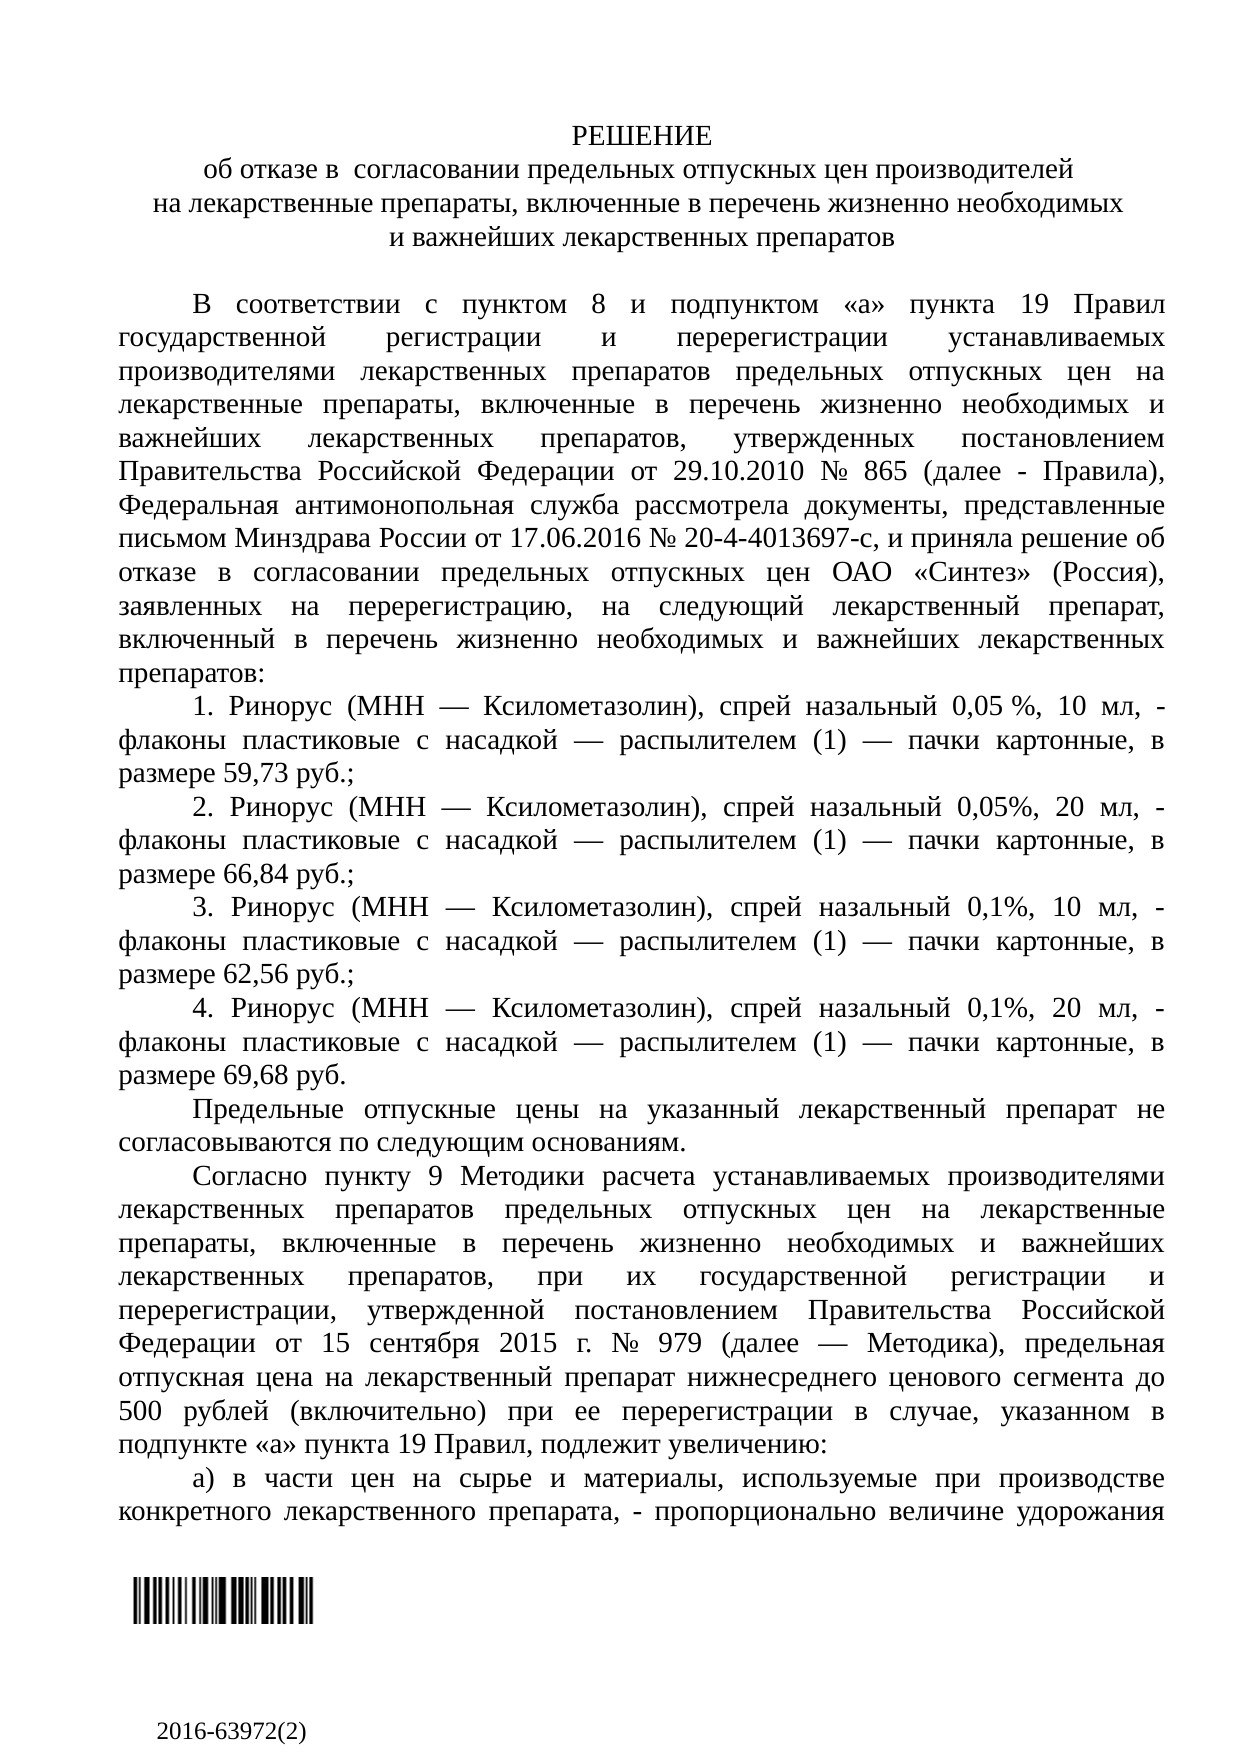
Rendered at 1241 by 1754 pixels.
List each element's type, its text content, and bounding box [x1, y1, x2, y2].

text и важнейших лекарственных препаратов [118, 219, 1166, 252]
text 1. Ринорус (МНН — Ксилометазолин), спрей назальный 0,05 %, 10 мл, - флаконы пластиковые с насадкой — распылителем (1) — пачки картонные, в размере 59,73 руб.; [118, 688, 1166, 789]
text об отказе в согласовании предельных отпускных цен производителей [118, 152, 1166, 185]
text 3. Ринорус (МНН — Ксилометазолин), спрей назальный 0,1%, 10 мл, - флаконы пластиковые с насадкой — распылителем (1) — пачки картонные, в размере 62,56 руб.; [118, 889, 1166, 990]
text В соответствии с пунктом 8 и подпунктом «а» пункта 19 Правил государственной регистрации и перерегистрации устанавливаемых производителями лекарственных препаратов предельных отпускных цен на лекарственные препараты, включенные в перечень жизненно необходимых и важнейших лекарственных препаратов, утвержденных постановлением Правительства Российской Федерации от 29.10.2010 № 865 (далее - Правила), Федеральная антимонопольная служба рассмотрела документы, представленные письмом Минздрава России от 17.06.2016 № 20-4-4013697-с, и приняла решение об отказе в согласовании предельных отпускных цен ОАО «Синтез» (Россия), заявленных на перерегистрацию, на следующий лекарственный препарат, включенный в перечень жизненно необходимых и важнейших лекарственных препаратов: [118, 286, 1166, 688]
text Предельные отпускные цены на указанный лекарственный препарат не согласовываются по следующим основаниям. [118, 1091, 1166, 1158]
text 4. Ринорус (МНН — Ксилометазолин), спрей назальный 0,1%, 20 мл, - флаконы пластиковые с насадкой — распылителем (1) — пачки картонные, в размере 69,68 руб. [118, 990, 1166, 1091]
text на лекарственные препараты, включенные в перечень жизненно необходимых [118, 185, 1166, 219]
picture [118, 1577, 331, 1624]
text а) в части цен на сырье и материалы, используемые при производстве конкретного лекарственного препарата, - пропорционально величине удорожания [118, 1460, 1166, 1527]
text 2. Ринорус (МНН — Ксилометазолин), спрей назальный 0,05%, 20 мл, - флаконы пластиковые с насадкой — распылителем (1) — пачки картонные, в размере 66,84 руб.; [118, 789, 1166, 889]
text Согласно пункту 9 Методики расчета устанавливаемых производителями лекарственных препаратов предельных отпускных цен на лекарственные препараты, включенные в перечень жизненно необходимых и важнейших лекарственных препаратов, при их государственной регистрации и перерегистрации, утвержденной постановлением Правительства Российской Федерации от 15 сентября 2015 г. № 979 (далее — Методика), предельная отпускная цена на лекарственный препарат нижнесреднего ценового сегмента до 500 рублей (включительно) при ее перерегистрации в случае, указанном в подпункте «а» пункта 19 Правил, подлежит увеличению: [118, 1158, 1166, 1460]
